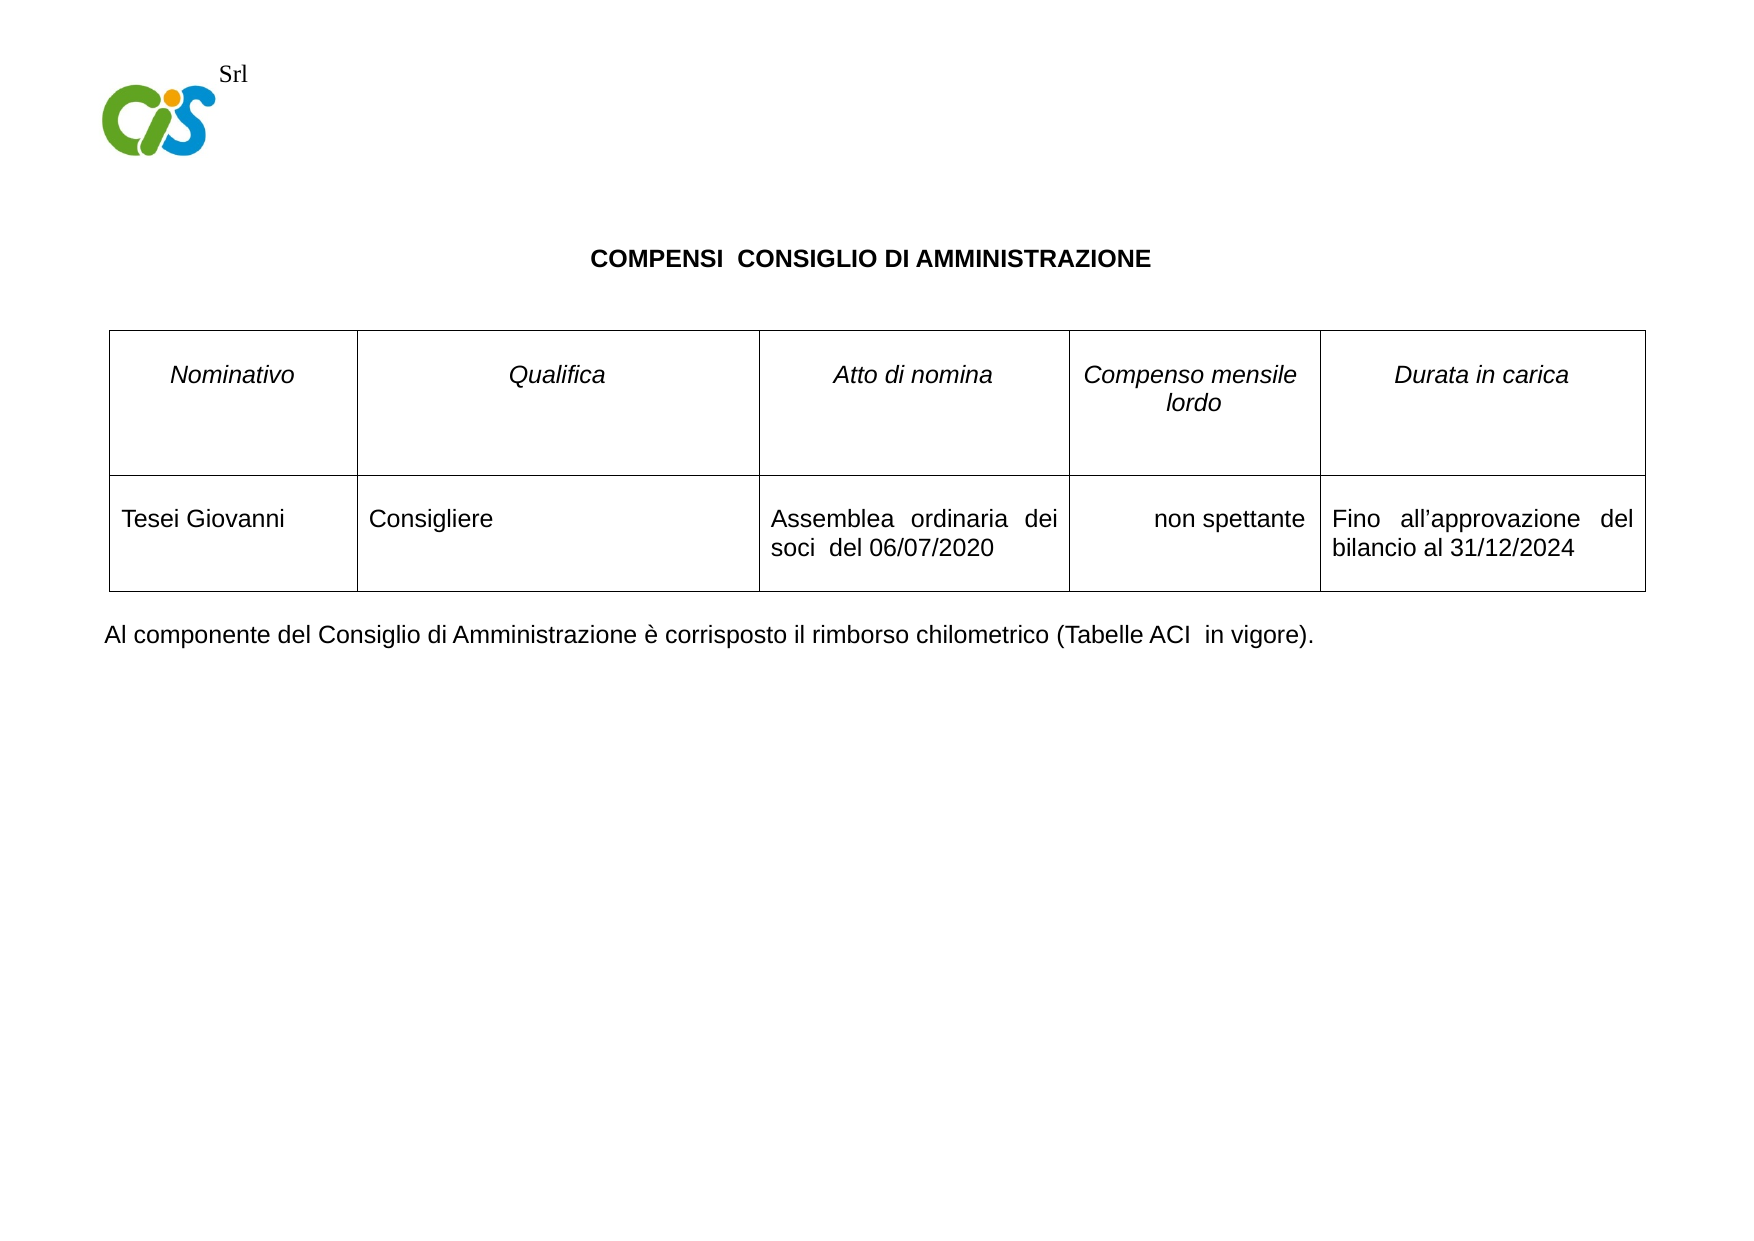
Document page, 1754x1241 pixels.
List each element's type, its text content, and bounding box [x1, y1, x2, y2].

text COMPENSI CONSIGLIO DI AMMINISTRAZIONE [98, 244, 1651, 272]
table_header Durata in carica [1321, 331, 1645, 475]
table_cell Consigliere [358, 476, 759, 591]
table_cell Assemblea ordinaria dei soci del 06/07/2020 [760, 476, 1069, 591]
text Al componente del Consiglio di Amministrazione è corrisposto il rimborso chilometrico (Tabelle ACI in vigore). [98, 621, 1651, 649]
table_cell non spettante [1070, 476, 1320, 591]
text Srl [98, 59, 1651, 157]
table_header Compenso mensile lordo [1070, 331, 1320, 475]
table_cell Fino all’approvazione del bilancio al 31/12/2024 [1321, 476, 1645, 591]
table_cell Tesei Giovanni [110, 476, 357, 591]
table_header Qualifica [358, 331, 759, 475]
table_header Nominativo [110, 331, 357, 475]
table_header Atto di nomina [760, 331, 1069, 475]
